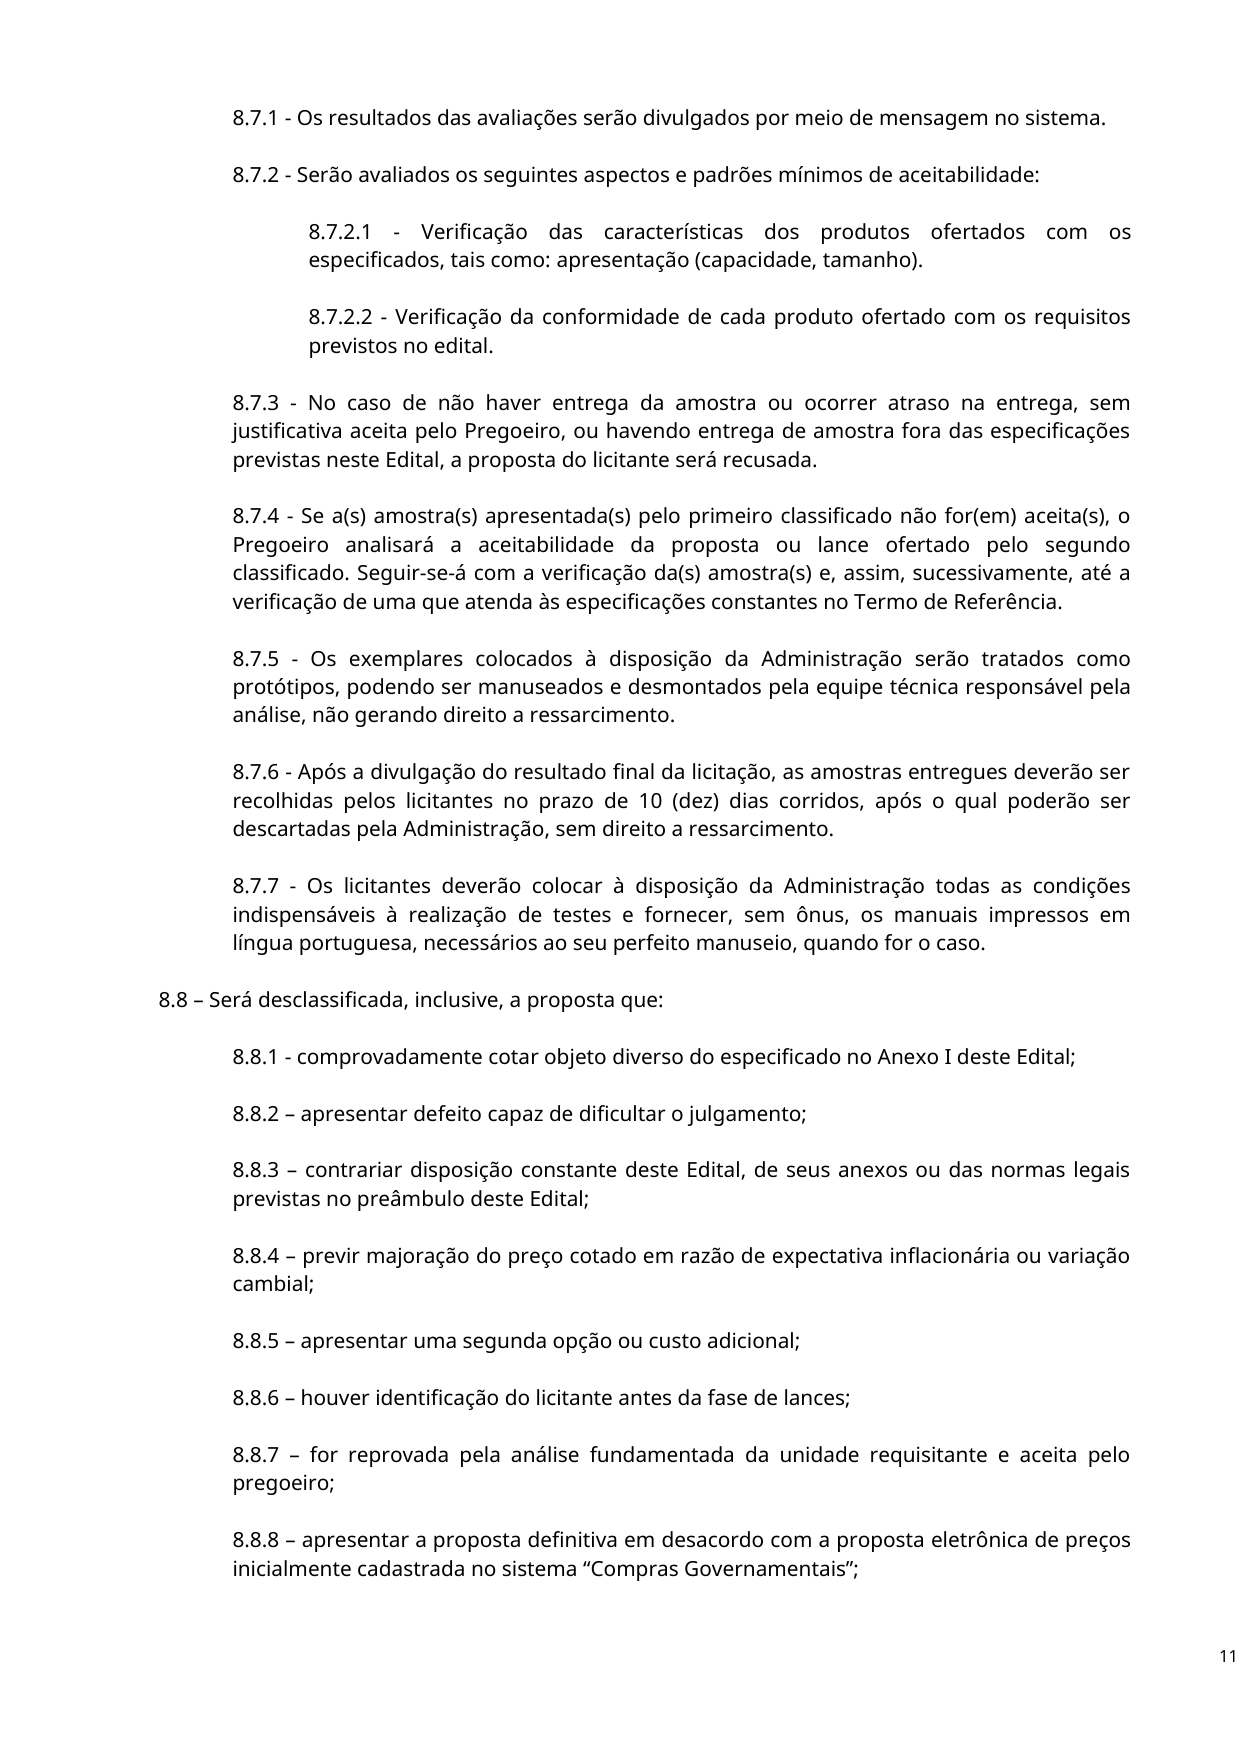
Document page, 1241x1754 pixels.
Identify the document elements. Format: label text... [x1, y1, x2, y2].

text 8.8.2 – apresentar defeito capaz de dificultar o julgamento; [232, 1099, 1132, 1127]
text 8.8.1 - comprovadamente cotar objeto diverso do especificado no Anexo I deste Edital; [232, 1042, 1132, 1070]
text 8.8 – Será desclassificada, inclusive, a proposta que: [158, 985, 1132, 1013]
text 8.8.7 – for reprovada pela análise fundamentada da unidade requisitante e aceita pelo pregoeiro; [232, 1440, 1132, 1497]
text 8.7.2 - Serão avaliados os seguintes aspectos e padrões mínimos de aceitabilidade: [232, 160, 1132, 189]
text 8.7.7 - Os licitantes deverão colocar à disposição da Administração todas as condições indispensáveis à realização de testes e fornecer, sem ônus, os manuais impressos em língua portuguesa, necessários ao seu perfeito manuseio, quando for o caso. [232, 871, 1132, 957]
text 8.7.3 - No caso de não haver entrega da amostra ou ocorrer atraso na entrega, sem justificativa aceita pelo Pregoeiro, ou havendo entrega de amostra fora das especificações previstas neste Edital, a proposta do licitante será recusada. [232, 388, 1132, 473]
text 8.8.4 – previr majoração do preço cotado em razão de expectativa inflacionária ou variação cambial; [232, 1241, 1132, 1298]
text 8.7.4 - Se a(s) amostra(s) apresentada(s) pelo primeiro classificado não for(em) aceita(s), o Pregoeiro analisará a aceitabilidade da proposta ou lance ofertado pelo segundo classificado. Seguir-se-á com a verificação da(s) amostra(s) e, assim, sucessivamente, até a verificação de uma que atenda às especificações constantes no Termo de Referência. [232, 502, 1132, 615]
text 8.7.6 - Após a divulgação do resultado final da licitação, as amostras entregues deverão ser recolhidas pelos licitantes no prazo de 10 (dez) dias corridos, após o qual poderão ser descartadas pela Administração, sem direito a ressarcimento. [232, 757, 1132, 843]
text 8.7.2.2 - Verificação da conformidade de cada produto ofertado com os requisitos previstos no edital. [308, 302, 1132, 359]
text 8.8.8 – apresentar a proposta definitiva em desacordo com a proposta eletrônica de preços inicialmente cadastrada no sistema “Compras Governamentais”; [232, 1525, 1132, 1582]
text 8.8.3 – contrariar disposição constante deste Edital, de seus anexos ou das normas legais previstas no preâmbulo deste Edital; [232, 1156, 1132, 1212]
text 8.7.1 - Os resultados das avaliações serão divulgados por meio de mensagem no sistema. [232, 103, 1132, 132]
text 8.8.5 – apresentar uma segunda opção ou custo adicional; [232, 1326, 1132, 1355]
text 8.7.5 - Os exemplares colocados à disposição da Administração serão tratados como protótipos, podendo ser manuseados e desmontados pela equipe técnica responsável pela análise, não gerando direito a ressarcimento. [232, 644, 1132, 729]
text 8.7.2.1 - Verificação das características dos produtos ofertados com os especificados, tais como: apresentação (capacidade, tamanho). [308, 217, 1132, 274]
text 8.8.6 – houver identificação do licitante antes da fase de lances; [232, 1383, 1132, 1412]
